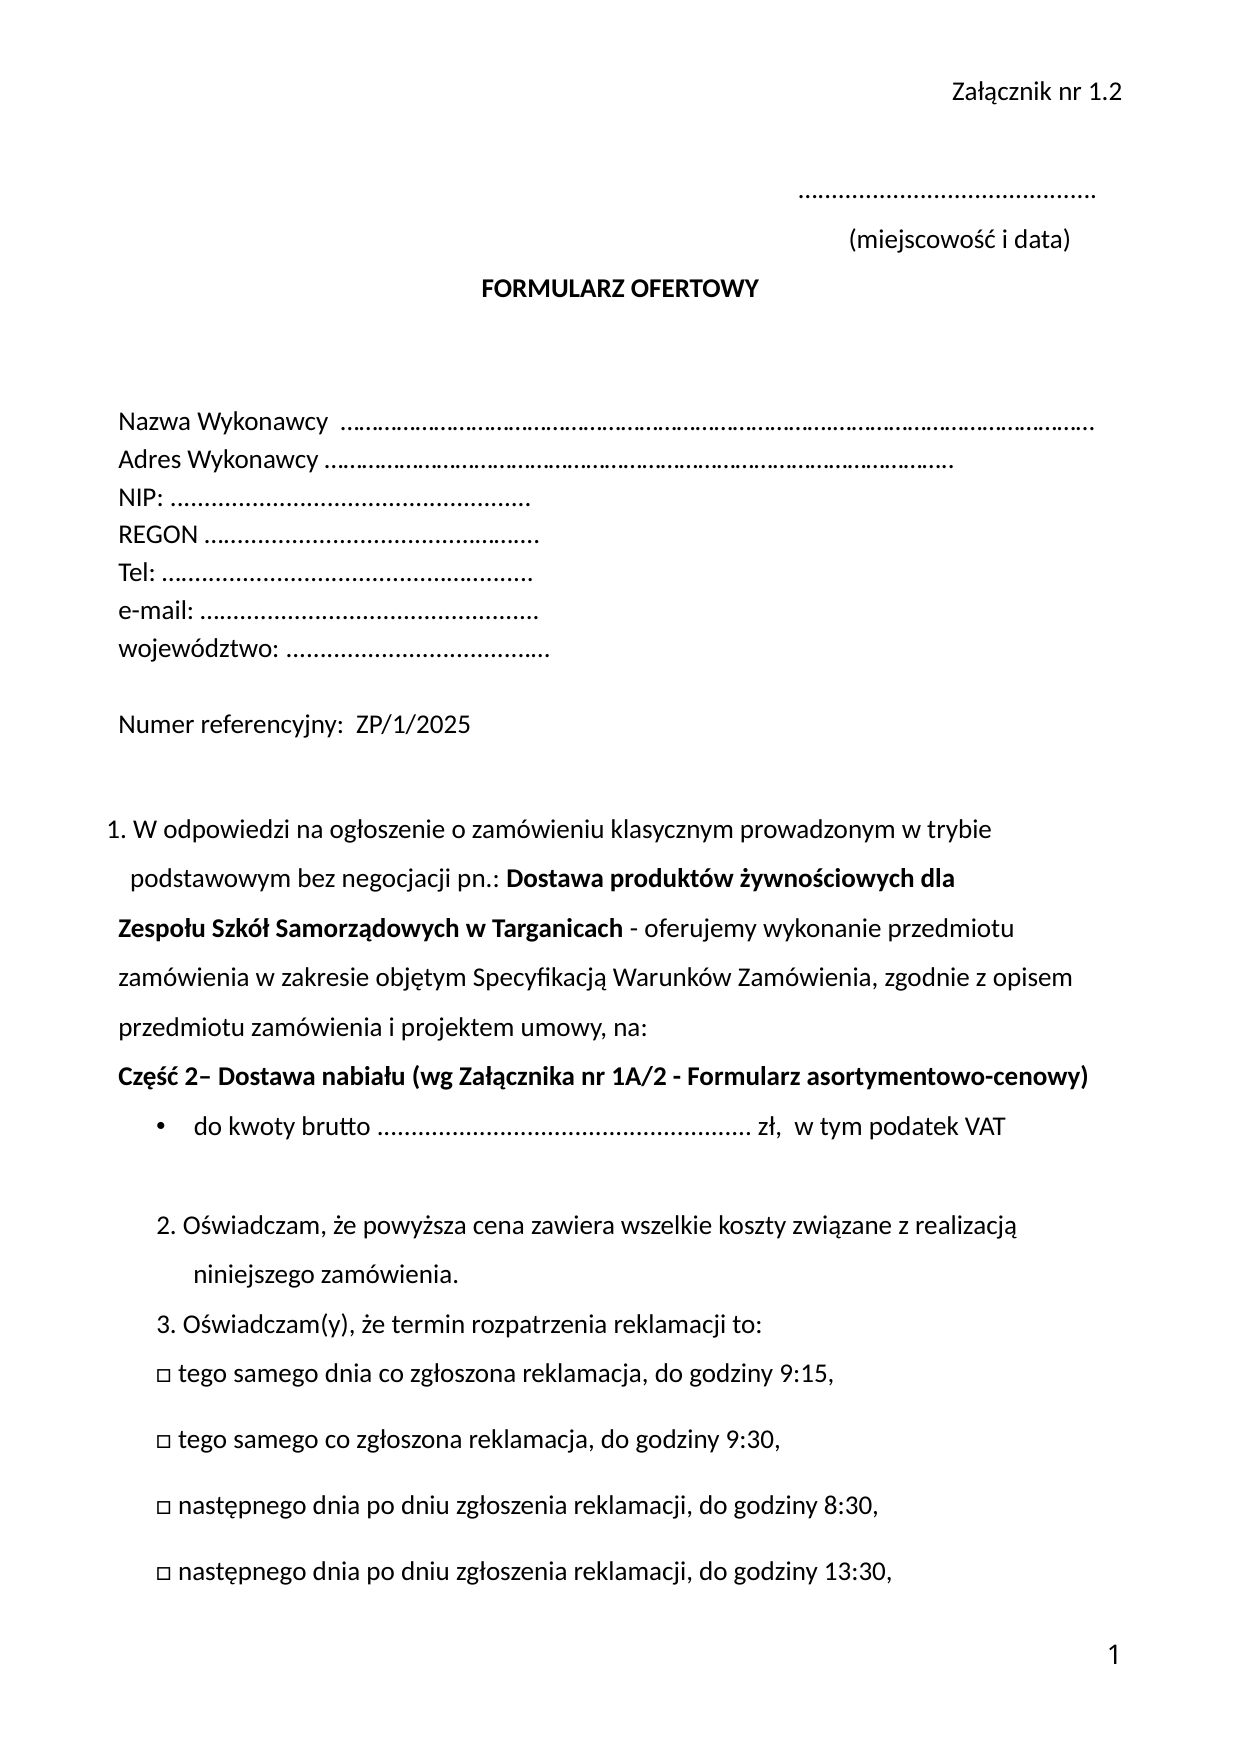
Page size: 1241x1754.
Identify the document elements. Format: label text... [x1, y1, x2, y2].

text Część 2– Dostawa nabiału (wg Załącznika nr 1A/2 - Formularz asortymentowo-cenowy) [118, 1059, 1122, 1092]
list □ tego samego dnia co zgłoszona reklamacja, do godziny 9:15, [155, 1356, 1122, 1389]
text (miejscowość i data) FORMULARZ OFERTOWY [118, 222, 1122, 305]
text e-mail: …............................................... [118, 593, 1122, 626]
text Numer referencyjny: ZP/1/2025 [118, 707, 1122, 740]
text Tel: ….......................................….......... [118, 556, 1122, 588]
list do kwoty brutto ....................................................... zł, w tym podatek VAT [156, 1109, 1122, 1142]
text …......................................... [118, 173, 1122, 206]
list □ następnego dnia po dniu zgłoszenia reklamacji, do godziny 13:30, [155, 1554, 1122, 1587]
text 1. W odpowiedzi na ogłoszenie o zamówieniu klasycznym prowadzonym w trybie podstawowym bez negocjacji pn.: Dostawa produktów żywnościowych dla [106, 812, 1122, 894]
list □ następnego dnia po dniu zgłoszenia reklamacji, do godziny 8:30, [155, 1488, 1122, 1521]
text województwo: ....................................… [118, 631, 1122, 664]
text REGON ….....................................…….... [118, 518, 1122, 551]
text Załącznik nr 1.2 [118, 74, 1122, 107]
list □ tego samego co zgłoszona reklamacja, do godziny 9:30, [155, 1422, 1122, 1455]
text Nazwa Wykonawcy …………………………………………………………………….…………………………………… [118, 404, 1122, 437]
text NIP: ..................................................... [118, 480, 1122, 513]
text Zespołu Szkół Samorządowych w Targanicach - oferujemy wykonanie przedmiotu zamówienia w zakresie objętym Specyfikacją Warunków Zamówienia, zgodnie z opisem przedmiotu zamówienia i projektem umowy, na: [118, 911, 1122, 1043]
list Oświadczam, że powyższa cena zawiera wszelkie koszty związane z realizacją niniejszego zamówienia. [156, 1208, 1122, 1290]
list Oświadczam(y), że termin rozpatrzenia reklamacji to: [156, 1307, 1122, 1340]
text Adres Wykonawcy ……………………………………………………………………………………….. [118, 442, 1122, 475]
